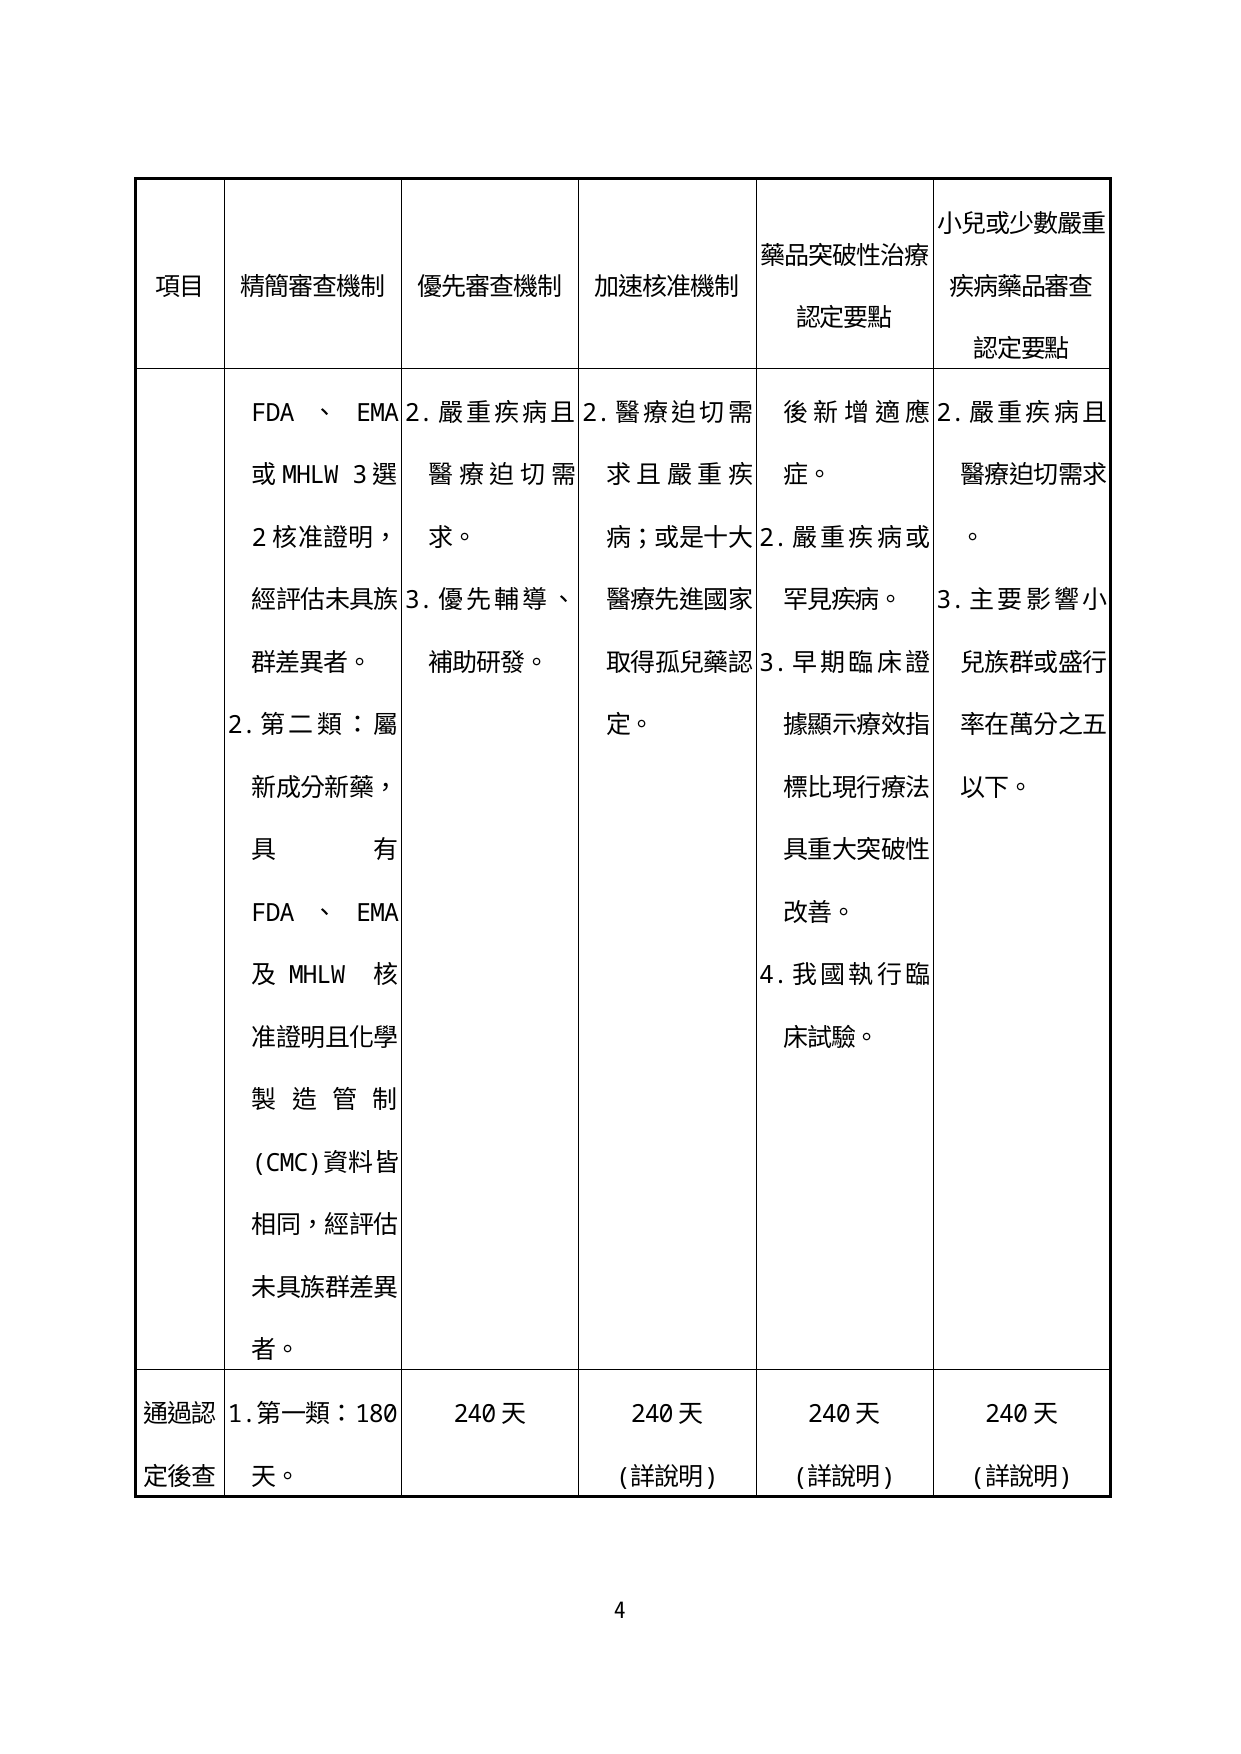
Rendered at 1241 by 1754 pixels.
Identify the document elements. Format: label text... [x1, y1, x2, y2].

table_cell [137, 369, 224, 1369]
table_cell 2.醫療迫切需求且嚴重疾病；或是十大醫療先進國家取得孤兒藥認定。 [579, 369, 756, 1369]
table_cell 240天 (詳說明) [934, 1370, 1109, 1495]
table_header 精簡審查機制 [225, 180, 401, 368]
table_header 小兒或少數嚴重疾病藥品審查 認定要點 [934, 180, 1109, 368]
table_cell 2.嚴重疾病且醫療迫切需求。 3.優先輔導、補助研發。 [402, 369, 578, 1369]
table_header 優先審查機制 [402, 180, 578, 368]
table_cell 1.第一類：180天。 [225, 1370, 401, 1495]
table_cell 2.嚴重疾病且醫療迫切需求 。 3.主要影響小兒族群或盛行率在萬分之五以下。 [934, 369, 1109, 1369]
table_header 加速核准機制 [579, 180, 756, 368]
table_cell 240天 (詳說明) [579, 1370, 756, 1495]
table_header 項目 [137, 180, 224, 368]
table_cell 後新增適應症。 2.嚴重疾病或罕見疾病。 3.早期臨床證據顯示療效指標比現行療法具重大突破性改善。 4.我國執行臨床試驗。 [757, 369, 933, 1369]
table_cell 240天 (詳說明) [757, 1370, 933, 1495]
table_cell 240天 [402, 1370, 578, 1495]
table_cell FDA、EMA 或MHLW 3選2核准證明，經評估未具族群差異者。 2.第二類：屬新成分新藥，具有FDA、EMA 及MHLW 核准證明且化學製造管制(CMC)資料皆相同，經評估未具族群差異者。 [225, 369, 401, 1369]
table_cell 通過認定後查 [137, 1370, 224, 1495]
table_header 藥品突破性治療認定要點 [757, 180, 933, 368]
